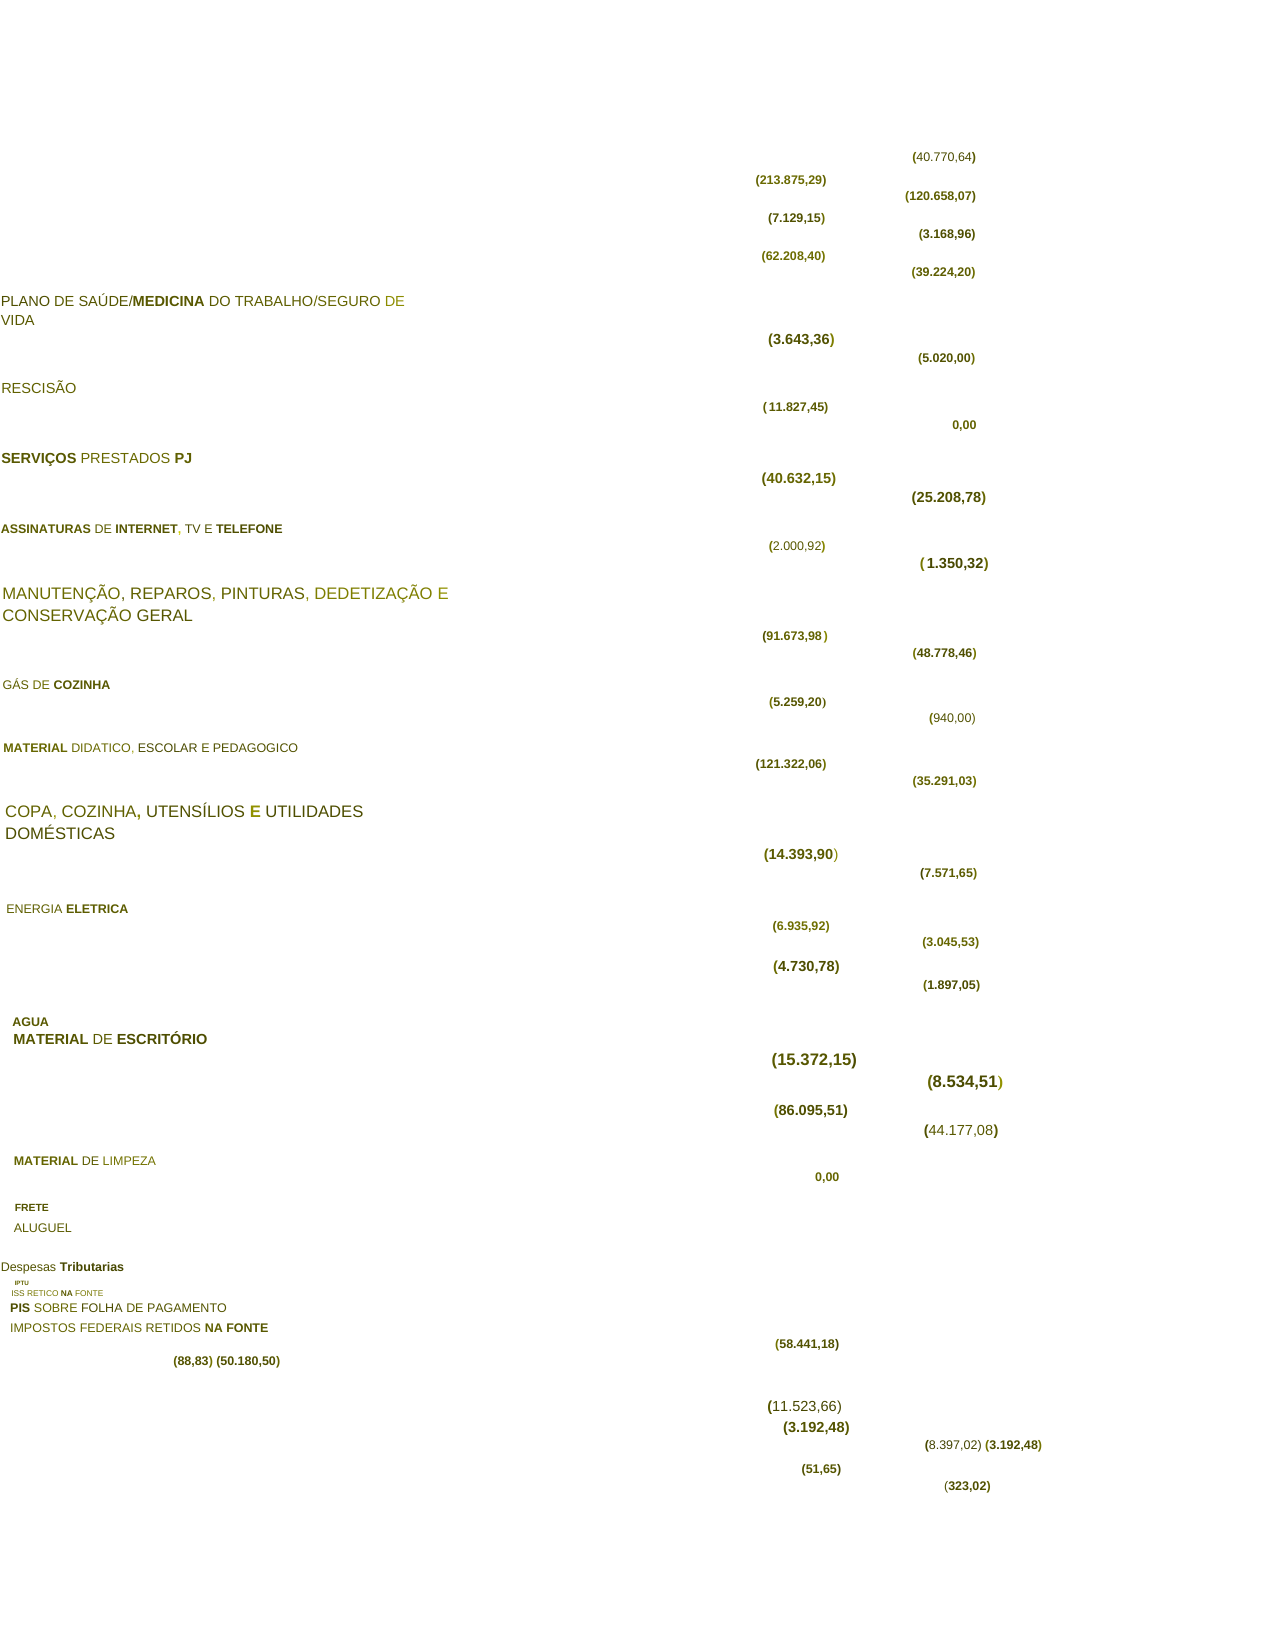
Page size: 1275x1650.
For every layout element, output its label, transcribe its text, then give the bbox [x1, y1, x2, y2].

text (44.177,08) [923, 1121, 1059, 1138]
text SERVIÇOS PRESTADOS PJ [1, 450, 217, 467]
text (58.441,18) [775, 1337, 911, 1351]
text MATERIAL DE ESCRITÓRIO [13, 1031, 236, 1047]
text (11.523,66) [767, 1398, 912, 1414]
text (120.658,07) [905, 189, 1048, 203]
text (940,00) [929, 711, 1048, 725]
text (7.571,65) [920, 865, 1049, 880]
text 0,00 [952, 417, 1048, 432]
text (323,02) [944, 1478, 1063, 1493]
text (121.322,06) [755, 757, 899, 772]
text GÁS DE COZINHA [2, 678, 172, 692]
text (86.095,51) [773, 1102, 909, 1119]
text (5.020,00) [918, 350, 1048, 365]
text (5.259,20) [769, 694, 898, 709]
text (8.397,02) (3.192,48) [924, 1438, 1063, 1452]
text PIS SOBRE FOLHA DE PAGAMENTO [10, 1300, 276, 1315]
text (11.827,45) [761, 399, 897, 415]
text (35.291,03) [912, 774, 1048, 788]
text (25.208,78) [911, 489, 1047, 506]
text AGUA [12, 1014, 116, 1029]
text (1.350,32) [918, 555, 1048, 573]
text FRETE [14, 1201, 122, 1213]
text (3.643,36) [768, 331, 897, 348]
text 0,00 [815, 1170, 911, 1184]
text COPA, COZINHA, UTENSÍLIOS E UTILIDADES DOMÉSTICAS [5, 802, 404, 843]
text MATERIAL DIDATICO, ESCOLAR E PEDAGOGICO [3, 741, 343, 755]
text (91.673,98) [762, 628, 898, 644]
text (7.129,15) [768, 211, 898, 225]
text ISS RETICO NA FONTE [11, 1288, 211, 1298]
text RESCISÃO [1, 380, 129, 397]
text ALUGUEL [13, 1220, 137, 1235]
text (2.000,92) [768, 538, 897, 553]
text (14.393,90) [763, 846, 900, 863]
text (8.534,51) [927, 1072, 1059, 1091]
text ENERGIA ELETRICA [6, 902, 187, 916]
text (213.875,29) [755, 172, 897, 187]
text (40.632,15) [761, 469, 897, 486]
text (51,65) [801, 1462, 913, 1476]
text (4.730,78) [773, 958, 903, 975]
text (62.208,40) [761, 249, 897, 263]
text PLANO DE SAÚDE/MEDICINA DO TRABALHO/SEGURO DE VIDA [1, 292, 422, 328]
text (40.770,64) [912, 150, 1048, 164]
text ASSINATURAS DE INTERNET, TV E TELEFONE [1, 522, 328, 536]
text (1.897,05) [923, 977, 1052, 992]
text (48.778,46) [912, 646, 1047, 660]
text (3.192,48) [783, 1418, 913, 1435]
text MANUTENÇÃO, REPAROS, PINTURAS, DEDETIZAÇÃO E CONSERVAÇÃO GERAL [2, 584, 505, 625]
text (39.224,20) [911, 265, 1048, 279]
text (88,83) (50.180,50) [173, 1353, 1061, 1368]
text MATERIAL DE LIMPEZA [13, 1153, 215, 1168]
text (6.935,92) [772, 918, 903, 933]
text IPTU [14, 1279, 113, 1286]
text (15.372,15) [771, 1050, 909, 1069]
text (3.045,53) [922, 935, 1052, 949]
text IMPOSTOS FEDERAIS RETIDOS NA FONTE [10, 1320, 317, 1335]
text Despesas Tributarias [1, 1259, 201, 1274]
text (3.168,96) [918, 227, 1048, 242]
